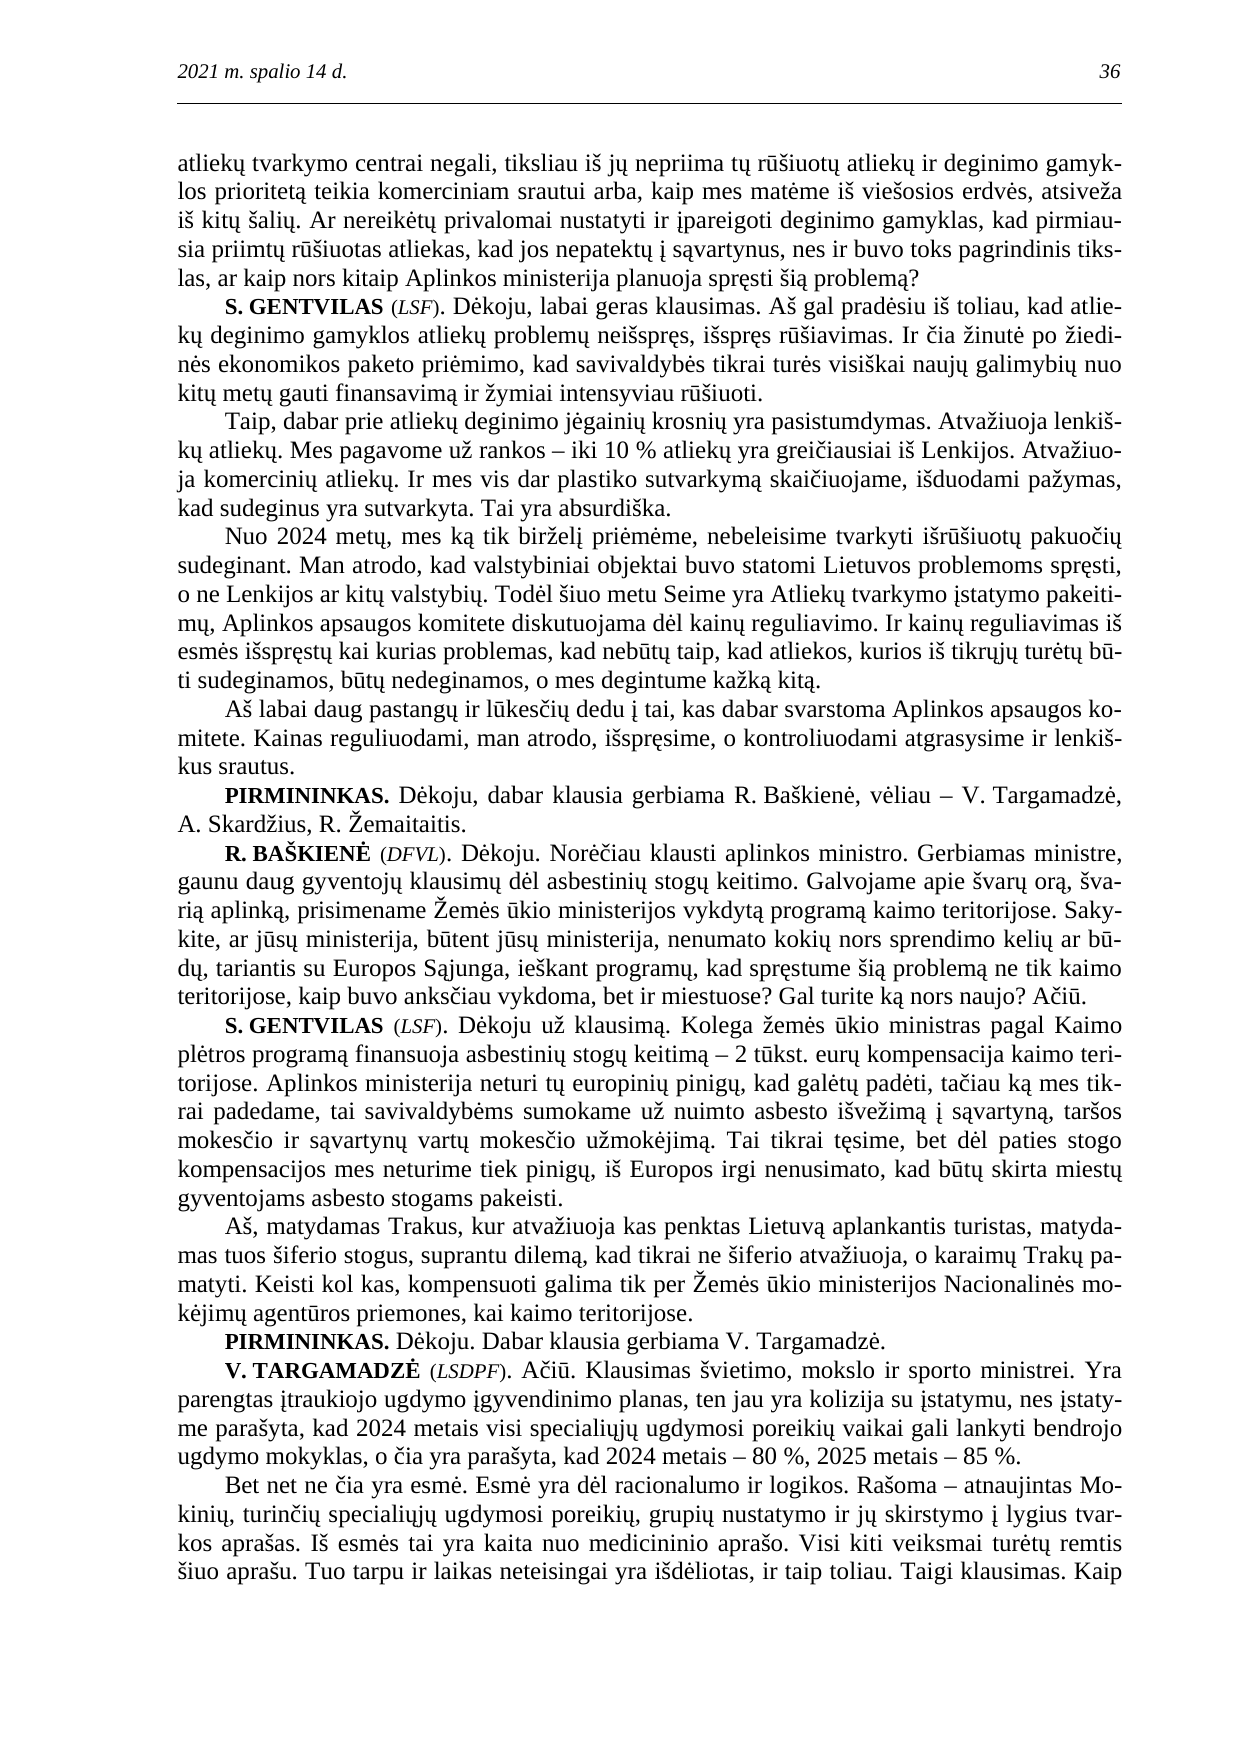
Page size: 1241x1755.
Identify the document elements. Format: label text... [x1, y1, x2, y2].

text PIRMININKAS. Dė­ko­ju, da­bar klau­sia ger­bia­ma R. Baš­kie­nė, vė­liau – V. Tar­ga­ma­dzė, A. Skar­džius, R. Že­mai­tai­tis. [177, 780, 1122, 838]
text Nuo 2024 me­tų, mes ką tik bir­že­lį pri­ėmė­me, ne­be­lei­si­me tvar­ky­ti iš­rū­šiuo­tų pa­kuo­čių su­de­gi­nant. Man at­ro­do, kad vals­ty­bi­niai ob­jek­tai bu­vo sta­to­mi Lie­tu­vos pro­ble­moms spręs­ti, o ne Len­ki­jos ar ki­tų vals­ty­bių. To­dėl šiuo me­tu Sei­me yra At­lie­kų tvar­ky­mo įsta­ty­mo pa­kei­ti­mų, Ap­lin­kos ap­sau­gos ko­mi­te­te dis­ku­tuo­ja­ma dėl kai­nų re­gu­lia­vi­mo. Ir kai­nų re­gu­lia­vi­mas iš es­mės iš­spręs­tų kai ku­rias pro­ble­mas, kad ne­bū­tų taip, kad at­lie­kos, ku­rios iš tik­rų­jų tu­rė­tų bū­ti su­de­gi­na­mos, bū­tų ne­de­gi­na­mos, o mes de­gin­tu­me kaž­ką ki­tą. [177, 521, 1122, 694]
text V. TARGAMADZĖ (LSDPF). Ačiū. Klau­si­mas švie­ti­mo, moks­lo ir spor­to mi­nist­rei. Yra pa­reng­tas įtrau­kio­jo ug­dy­mo įgy­ven­di­ni­mo pla­nas, ten jau yra ko­li­zi­ja su įsta­ty­mu, nes įsta­ty­me pa­ra­šy­ta, kad 2024 me­tais vi­si spe­cia­lių­jų ug­dy­mo­si po­rei­kių vai­kai ga­li lan­ky­ti ben­dro­jo ug­dy­mo mo­kyk­las, o čia yra pa­ra­šy­ta, kad 2024 me­tais – 80 %, 2025 me­tais – 85 %. [177, 1355, 1122, 1470]
text Aš la­bai daug pa­stan­gų ir lū­kes­čių de­du į tai, kas da­bar svars­to­ma Ap­lin­kos ap­sau­gos ko­mi­te­te. Kai­nas re­gu­liuodami, man at­ro­do, iš­sprę­si­me, o kon­tro­liuo­da­mi at­gra­sy­si­me ir len­kiš­kus srau­tus. [177, 694, 1122, 780]
text Taip, da­bar prie at­lie­kų de­gi­ni­mo jė­gai­nių kros­nių yra pa­si­stum­dy­mas. At­va­žiuo­ja len­kiš­kų at­lie­kų. Mes pa­ga­vo­me už ran­kos – iki 10 % at­lie­kų yra grei­čiau­siai iš Len­ki­jos. At­va­žiuo­ja ko­mer­ci­nių at­lie­kų. Ir mes vis dar plas­ti­ko su­tvar­ky­mą skai­čiuo­ja­me, iš­duo­da­mi pa­žy­mas, kad su­de­gi­nus yra su­tvar­kyta. Tai yra ab­sur­diš­ka. [177, 406, 1122, 521]
text S. GENTVILAS (LSF). Dė­ko­ju, la­bai ge­ras klau­si­mas. Aš gal pra­dė­siu iš to­liau, kad at­lie­kų de­gi­ni­mo ga­myk­los at­lie­kų pro­ble­mų ne­iš­spręs, iš­spręs rū­šia­vi­mas. Ir čia ži­nu­tė po žie­di­nės eko­no­mi­kos pa­ke­to pri­ėmi­mo, kad sa­vi­val­dy­bės tik­rai tu­rės vi­siš­kai nau­jų ga­li­my­bių nuo ki­tų me­tų gau­ti fi­nan­sa­vi­mą ir žy­miai in­ten­sy­viau rū­šiuo­ti. [177, 291, 1122, 406]
text S. GENTVILAS (LSF). Dė­ko­ju už klau­si­mą. Ko­le­ga že­mės ūkio mi­nist­ras pa­gal Kai­mo plėt­ros pro­gra­mą fi­nan­suo­ja as­bes­ti­nių sto­gų kei­ti­mą – 2 tūkst. eu­rų kom­pen­sa­ci­ja kai­mo te­ri­to­ri­jo­se. Ap­lin­kos mi­nis­te­ri­ja ne­tu­ri tų eu­ro­pi­nių pi­ni­gų, kad ga­lė­tų pa­dė­ti, ta­čiau ką mes tik­rai pa­de­da­me, tai sa­vi­val­dy­bėms su­mo­ka­me už nuim­to as­bes­to iš­ve­ži­mą į są­var­ty­ną, tar­šos mo­kes­čio ir są­var­ty­nų var­tų mo­kes­čio už­mo­kė­ji­mą. Tai tik­rai tę­si­me, bet dėl pa­ties sto­go kom­pen­sa­ci­jos mes ne­tu­ri­me tiek pi­ni­gų, iš Eu­ro­pos ir­gi ne­nu­si­ma­to, kad bū­tų skir­ta mies­tų gy­ven­to­jams as­bes­to sto­gams pa­keis­ti. [177, 1010, 1122, 1211]
text R. BAŠKIENĖ (DFVL). Dė­ko­ju. No­rė­čiau klaus­ti ap­lin­kos mi­nist­ro. Ger­bia­mas mi­nist­re, gau­nu daug gy­ven­to­jų klau­si­mų dėl as­bes­ti­nių sto­gų kei­ti­mo. Gal­vo­ja­me apie šva­rų orą, šva­rią ap­lin­ką, pri­si­me­na­me Že­mės ūkio mi­nis­te­ri­jos vyk­dy­tą pro­gra­mą kai­mo te­ri­to­ri­jo­se. Sa­ky­ki­te, ar jū­sų mi­nis­te­ri­ja, bū­tent jū­sų mi­nis­te­ri­ja, ne­nu­ma­to ko­kių nors spren­di­mo ke­lių ar bū­dų, ta­rian­tis su Eu­ro­pos Są­jun­ga, ieš­kant pro­gra­mų, kad spręs­tu­me šią pro­ble­mą ne tik kai­mo te­ri­to­ri­jo­se, kaip bu­vo anks­čiau vyk­do­ma, bet ir mies­tuo­se? Gal tu­ri­te ką nors nau­jo? Ačiū. [177, 838, 1122, 1010]
text Aš, ma­ty­da­mas Tra­kus, kur at­va­žiuo­ja kas penk­tas Lie­tu­vą ap­lan­kan­tis tu­ris­tas, ma­ty­da­mas tuos ši­fe­rio sto­gus, su­pran­tu di­le­mą, kad tik­rai ne ši­fe­rio at­va­žiuo­ja, o ka­rai­mų Tra­kų pa­ma­ty­ti. Keis­ti kol kas, kom­pen­suo­ti ga­li­ma tik per Že­mės ūkio mi­nis­te­ri­jos Na­cio­na­li­nės mo­kė­ji­mų agen­tū­ros prie­mo­nes, kai kai­mo te­ri­to­ri­jo­se. [177, 1211, 1122, 1326]
text at­lie­kų tvar­ky­mo cen­trai ne­ga­li, tiks­liau iš jų ne­pri­ima tų rū­šiuo­tų at­lie­kų ir de­gi­ni­mo ga­myk­los pri­ori­te­tą tei­kia ko­mer­ci­niam srau­tui ar­ba, kaip mes ma­tė­me iš vie­šo­sios erd­vės, at­si­ve­ža iš ki­tų ša­lių. Ar ne­rei­kė­tų pri­va­lo­mai nu­sta­ty­ti ir įpa­rei­go­ti de­gi­ni­mo ga­myk­las, kad pir­miau­sia pri­im­tų rū­šiuo­tas at­lie­kas, kad jos ne­pa­tek­tų į są­var­ty­nus, nes ir bu­vo toks pa­grin­di­nis tiks­las, ar kaip nors ki­taip Ap­lin­kos mi­nis­te­ri­ja pla­nuo­ja spręs­ti šią pro­ble­mą? [177, 148, 1122, 291]
text Bet net ne čia yra es­mė. Es­mė yra dėl ra­cio­na­lu­mo ir lo­gi­kos. Ra­šo­ma – at­nau­jin­tas Mo­ki­nių, tu­rin­čių spe­cia­lių­jų ug­dy­mo­si po­rei­kių, gru­pių nu­sta­ty­mo ir jų skirs­ty­mo į ly­gius tvar­kos ap­ra­šas. Iš es­mės tai yra kai­ta nuo me­di­ci­ni­nio ap­ra­šo. Vi­si ki­ti veiks­mai tu­rė­tų rem­tis šiuo ap­ra­šu. Tuo tar­pu ir lai­kas ne­tei­sin­gai yra iš­dė­lio­tas, ir taip to­liau. Tai­gi klau­si­mas. Kaip [177, 1470, 1122, 1585]
text PIRMININKAS. Dė­ko­ju. Da­bar klau­sia ger­bia­ma V. Tar­ga­ma­dzė. [177, 1326, 1122, 1355]
